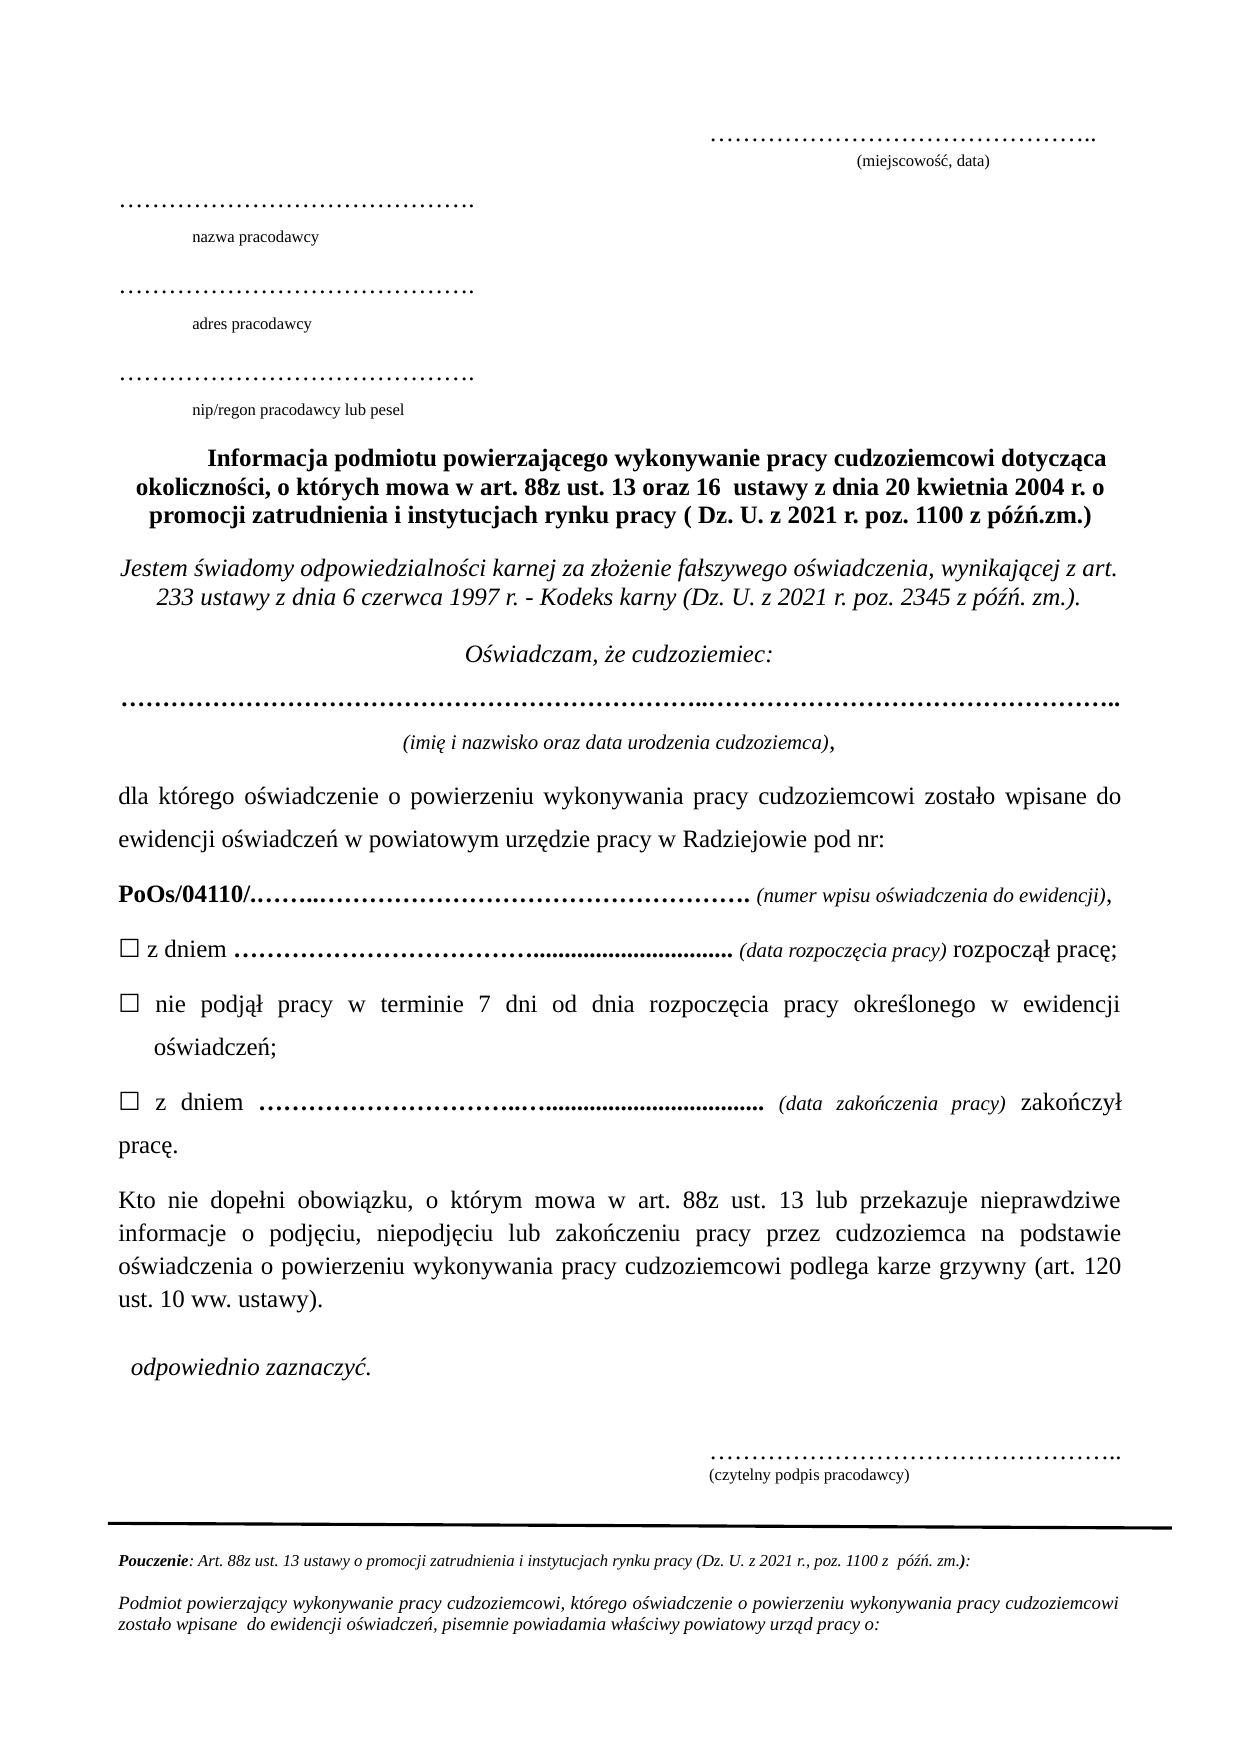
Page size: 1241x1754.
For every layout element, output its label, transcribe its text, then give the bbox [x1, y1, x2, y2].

text ……………………………………. [118, 184, 1122, 213]
text (czytelny podpis pracodawcy) [118, 1464, 1122, 1493]
text ☐ z dniem …………………………..…................................... (data zakończenia pracy) zakończył pracę. [118, 1087, 1122, 1158]
text odpowiednio zaznaczyć. [118, 1352, 1122, 1381]
text adres pracodawcy [118, 313, 1122, 342]
text Podmiot powierzający wykonywanie pracy cudzoziemcowi, którego oświadczenie o powierzeniu wykonywania pracy cudzoziemcowi zostało wpisane do ewidencji oświadczeń, pisemnie powiadamia właściwy powiatowy urząd pracy o: [118, 1592, 1122, 1635]
text ……………………………………. [118, 270, 1122, 299]
text Informacja podmiotu powierzającego wykonywanie pracy cudzoziemcowi dotycząca okoliczności, o których mowa w art. 88z ust. 13 oraz 16 ustawy z dnia 20 kwietnia 2004 r. o promocji zatrudnienia i instytucjach rynku pracy ( Dz. U. z 2021 r. poz. 1100 z późń.zm.) [118, 443, 1122, 529]
text Oświadczam, że cudzoziemiec: [118, 639, 1122, 668]
text ……………………………………….. (miejscowość, data) [118, 118, 1122, 180]
text Jestem świadomy odpowiedzialności karnej za złożenie fałszywego oświadczenia, wynikającej z art. 233 ustawy z dnia 6 czerwca 1997 r. - Kodeks karny (Dz. U. z 2021 r. poz. 2345 z późń. zm.). [118, 553, 1122, 611]
text ………………………………………….. [118, 1436, 1122, 1464]
text dla którego oświadczenie o powierzeniu wykonywania pracy cudzoziemcowi zostało wpisane do ewidencji oświadczeń w powiatowym urzędzie pracy w Radziejowie pod nr: [118, 781, 1122, 853]
text nip/regon pracodawcy lub pesel [118, 400, 1122, 428]
text Pouczenie: Art. 88z ust. 13 ustawy o promocji zatrudnienia i instytucjach rynku pracy (Dz. U. z 2021 r., poz. 1100 z późń. zm.): [118, 1551, 1122, 1570]
text nazwa pracodawcy [118, 227, 1122, 256]
text PoOs/04110/.……..……………………………………………. (numer wpisu oświadczenia do ewidencji), [118, 879, 1122, 908]
text ……………………………………………………………..………………………………………….. (imię i nazwisko oraz data urodzenia cudzoziemca), [118, 683, 1122, 755]
text ☐ nie podjął pracy w terminie 7 dni od dnia rozpoczęcia pracy określonego w ewidencji oświadczeń; [118, 989, 1122, 1061]
text Kto nie dopełni obowiązku, o którym mowa w art. 88z ust. 13 lub przekazuje nieprawdziwe informacje o podjęciu, niepodjęciu lub zakończeniu pracy przez cudzoziemca na podstawie oświadczenia o powierzeniu wykonywania pracy cudzoziemcowi podlega karze grzywny (art. 120 ust. 10 ww. ustawy). [118, 1185, 1122, 1312]
text ……………………………………. [118, 357, 1122, 385]
text ☐ z dniem ………………………………................................ (data rozpoczęcia pracy) rozpoczął pracę; [118, 934, 1122, 962]
